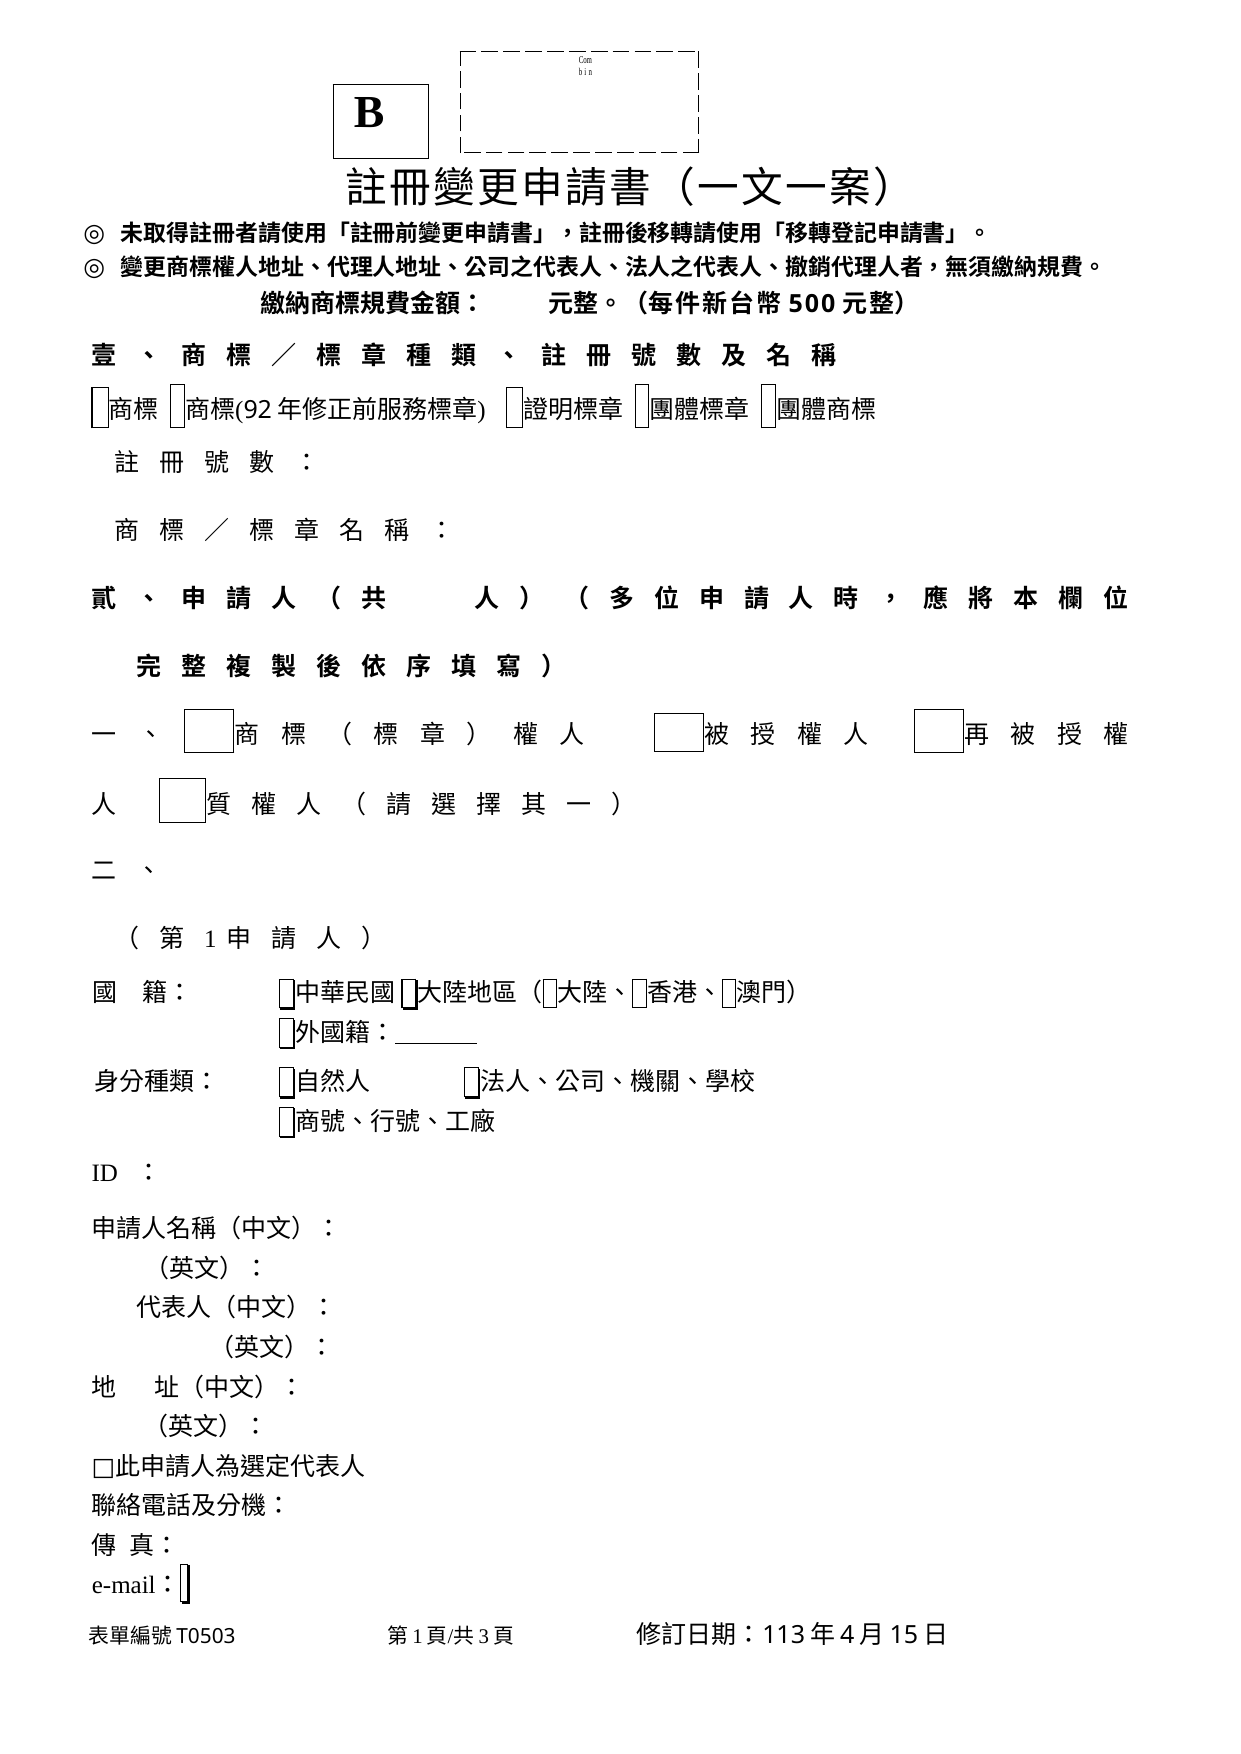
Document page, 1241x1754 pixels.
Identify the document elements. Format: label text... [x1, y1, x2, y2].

table_header 中華民國 大陸地區（ 大陸、 香港、 澳門） 外國籍： [276, 970, 1068, 1059]
text 證明標章 [523, 387, 635, 427]
text 申請人名稱（中文）： [91, 1206, 1149, 1246]
text □此申請人為選定代表人 [91, 1443, 1149, 1483]
text 壹、商標／標章種類、註冊號數及名稱 [91, 319, 1149, 387]
text 註冊變更申請書（一文一案） [83, 154, 1131, 215]
text 貳、申請人（共 人）（多位申請人時，應將本欄位完整複製後依序填寫） [91, 563, 1149, 698]
text （英文）： [62, 1246, 1149, 1285]
text 地 址（中文）： [91, 1364, 1149, 1404]
text e-mail： [92, 1562, 1149, 1602]
text B [342, 87, 419, 138]
table_cell 身分種類： [91, 1059, 276, 1138]
text 聯絡電話及分機： [92, 1483, 1149, 1523]
text 一、 商標（標章）權人 被授權人 再被授權人 質權人（請選擇其一） [91, 698, 1149, 834]
text 商標／標章名稱： [92, 495, 1149, 563]
table_header 國 籍： [91, 970, 276, 1059]
text （英文）： [62, 1404, 1149, 1443]
text ID： [91, 1138, 1149, 1206]
text 團體商標 [776, 387, 1149, 427]
text （第1申請人） [114, 902, 1149, 970]
text 傳 真： [92, 1523, 1149, 1562]
text 二、 [91, 834, 1149, 902]
text 商標(92年修正前服務標章) [185, 387, 506, 427]
text Combin [474, 54, 696, 77]
table_cell 自然人 法人、公司、機關、學校 商號、行號、工廠 [276, 1059, 1068, 1138]
text 註冊號數： [92, 427, 1149, 495]
text 代表人（中文）： [136, 1285, 1149, 1325]
list 變更商標權人地址、代理人地址、公司之代表人、法人之代表人、撤銷代理人者，無須繳納規費。 [83, 249, 1131, 283]
text 商標 [109, 387, 170, 427]
list 未取得註冊者請使用「註冊前變更申請書」，註冊後移轉請使用「移轉登記申請書」。 [83, 215, 1131, 249]
text （英文）： [114, 1325, 1149, 1364]
text 繳納商標規費金額： 元整。（每件新台幣500元整） [83, 283, 1131, 319]
text 團體標章 [649, 387, 761, 427]
